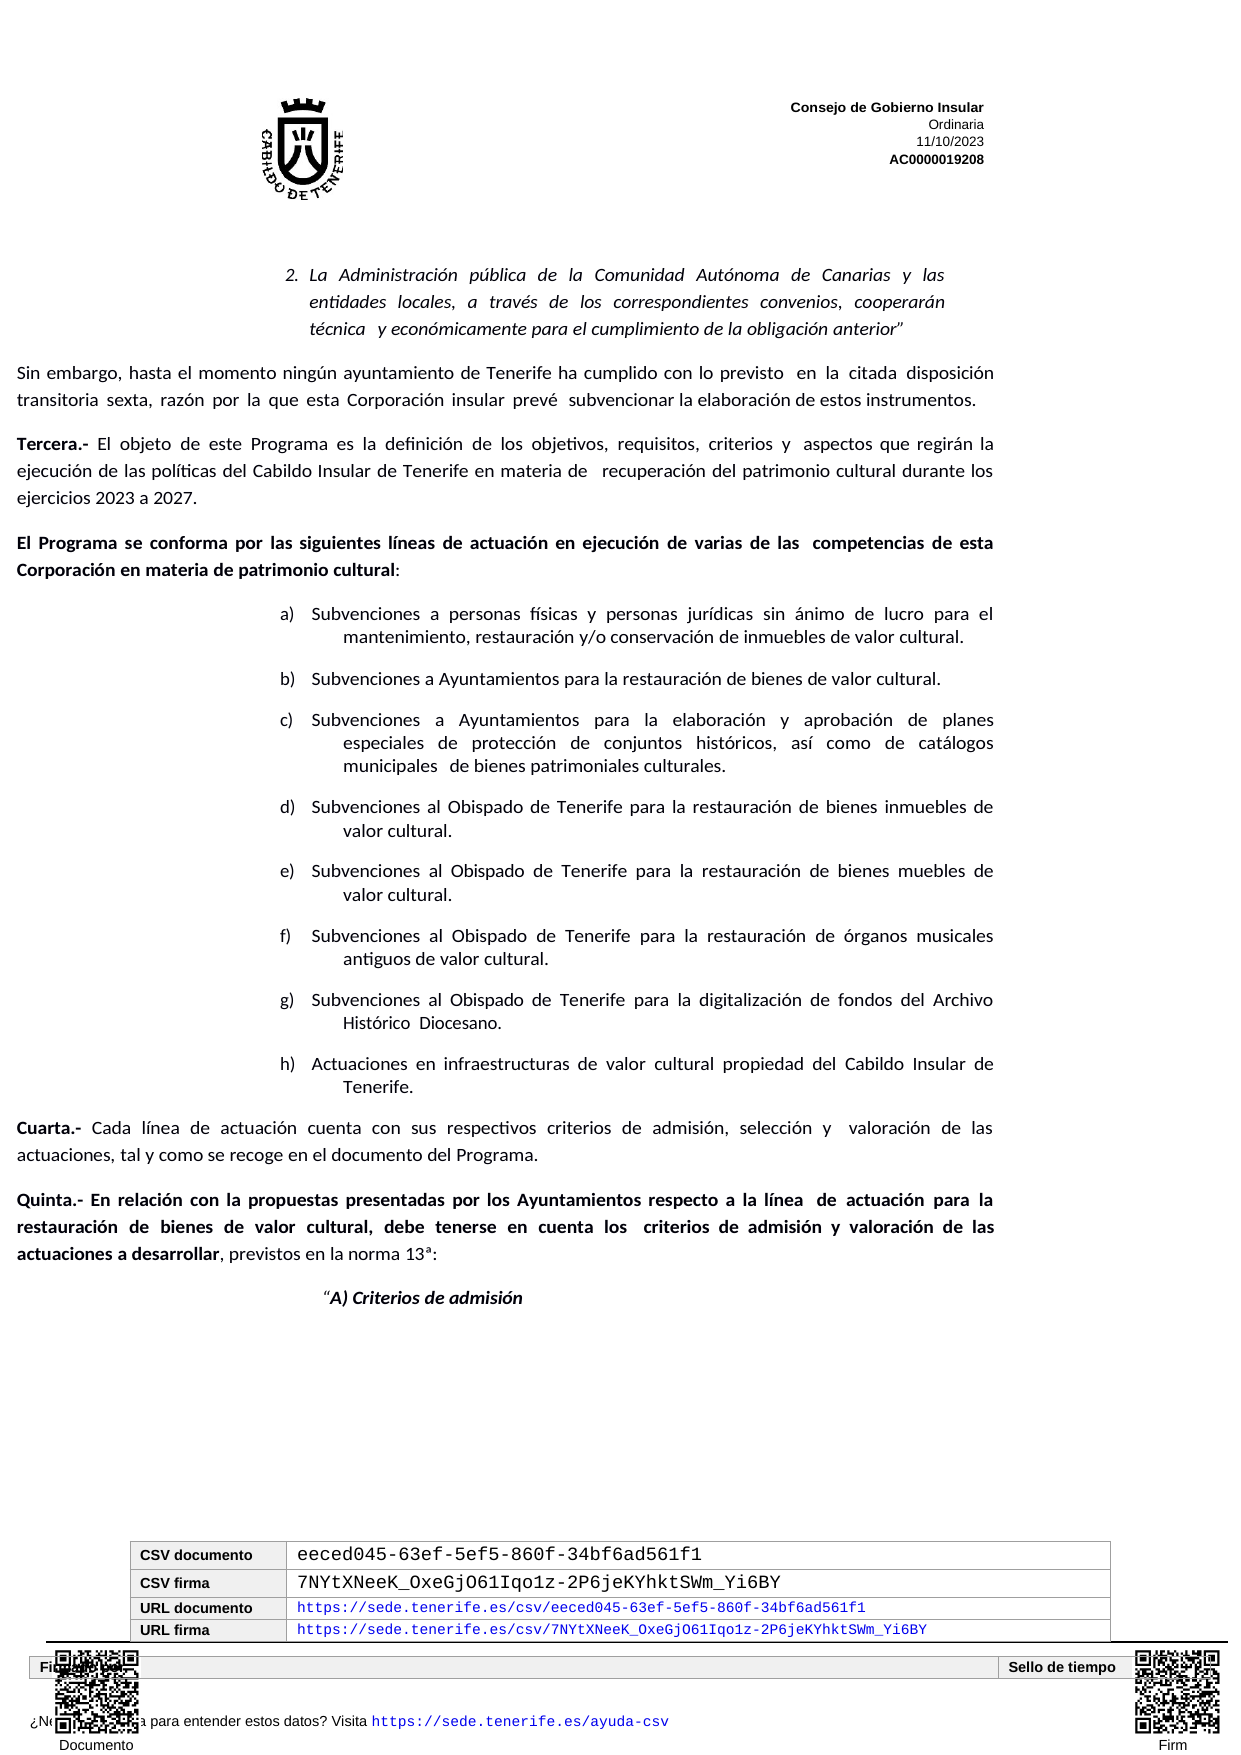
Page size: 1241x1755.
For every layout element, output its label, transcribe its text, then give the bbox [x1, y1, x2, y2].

text Tercera.- El objeto de este Programa es la definición de los objetivos, requisitos, criterios y aspectos que regirán la ejecución de las políticas del Cabildo Insular de Tenerife en materia de recuperación del patrimonio cultural durante los ejercicios 2023 a 2027. [17, 433, 994, 509]
list Subvenciones a Ayuntamientos para la elaboración y aprobación de planes especiales de protección de conjuntos históricos, así como de catálogos municipales de bienes patrimoniales culturales. [280, 708, 994, 777]
table_header Sello de tiempo [999, 1657, 1132, 1678]
table_cell CSV firma [131, 1570, 286, 1597]
table_header eeced045-63ef-5ef5-860f-34bf6ad561f1 [287, 1542, 1110, 1569]
table_cell 7NYtXNeeK_OxeGjO61Iqo1z-2P6jeKYhktSWm_Yi6BY [287, 1570, 1110, 1597]
text “A) Criterios de admisión [322, 1286, 1224, 1309]
subtitle El Programa se conforma por las siguientes líneas de actuación en ejecución de varias de las competencias de esta Corporación en materia de patrimonio cultural: [17, 531, 994, 581]
text Cuarta.- Cada línea de actuación cuenta con sus respectivos criterios de admisión, selección y valoración de las actuaciones, tal y como se recoge en el documento del Programa. [17, 1117, 994, 1166]
table_header CSV documento [131, 1542, 286, 1569]
table_cell URL firma [131, 1620, 286, 1641]
subtitle Quinta.- En relación con la propuestas presentadas por los Ayuntamientos respecto a la línea de actuación para la restauración de bienes de valor cultural, debe tenerse en cuenta los criterios de admisión y valoración de las actuaciones a desarrollar, previstos en la norma 13ª: [17, 1188, 994, 1265]
table_header Firmado por [30, 1657, 52, 1678]
text Sin embargo, hasta el momento ningún ayuntamiento de Tenerife ha cumplido con lo previsto en la citada disposición transitoria sexta, razón por la que esta Corporación insular prevé subvencionar la elaboración de estos instrumentos. [17, 361, 994, 411]
table_cell URL documento [131, 1598, 286, 1619]
list Subvenciones al Obispado de Tenerife para la restauración de bienes inmuebles de valor cultural. [280, 795, 994, 842]
table_cell https://sede.tenerife.es/csv/eeced045-63ef-5ef5-860f-34bf6ad561f1 [287, 1598, 1110, 1619]
table_header Firmado por [141, 1657, 998, 1678]
list Subvenciones a Ayuntamientos para la restauración de bienes de valor cultural. [280, 667, 1224, 690]
list La Administración pública de la Comunidad Autónoma de Canarias y las entidades locales, a través de los correspondientes convenios, cooperarán técnica y económicamente para el cumplimiento de la obligación anterior” [285, 263, 945, 340]
table_cell https://sede.tenerife.es/csv/7NYtXNeeK_OxeGjO61Iqo1z-2P6jeKYhktSWm_Yi6BY [287, 1620, 1110, 1641]
list Subvenciones a personas físicas y personas jurídicas sin ánimo de lucro para el mantenimiento, restauración y/o conservación de inmuebles de valor cultural. [280, 602, 994, 649]
list Subvenciones al Obispado de Tenerife para la restauración de órganos musicales antiguos de valor cultural. [280, 924, 994, 970]
list Subvenciones al Obispado de Tenerife para la digitalización de fondos del Archivo Histórico Diocesano. [280, 988, 994, 1034]
list Subvenciones al Obispado de Tenerife para la restauración de bienes muebles de valor cultural. [280, 860, 994, 906]
list Actuaciones en infraestructuras de valor cultural propiedad del Cabildo Insular de Tenerife. [280, 1052, 994, 1098]
